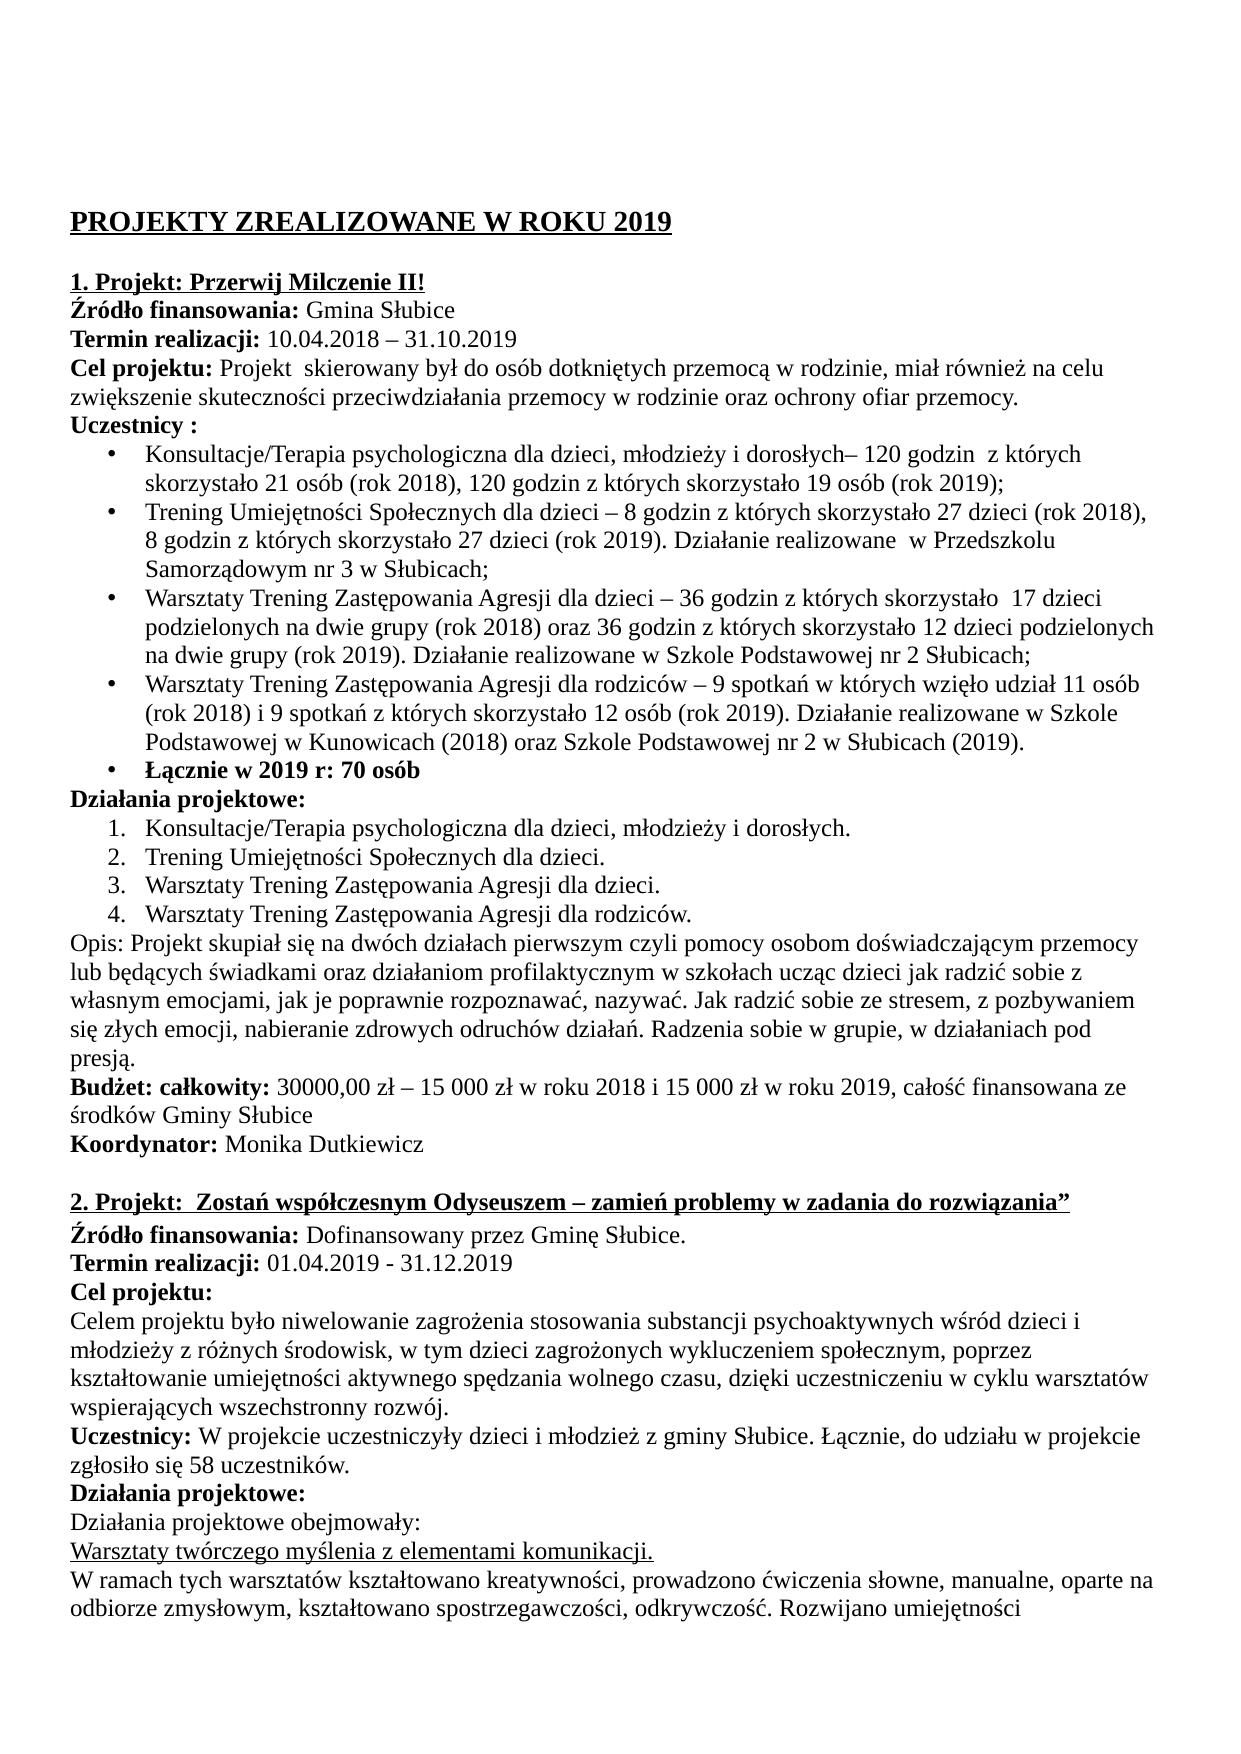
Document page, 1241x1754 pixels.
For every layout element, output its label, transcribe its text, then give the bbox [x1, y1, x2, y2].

text Działania projektowe: [70, 784, 1156, 813]
list Konsultacje/Terapia psychologiczna dla dzieci, młodzieży i dorosłych– 120 godzin z których skorzystało 21 osób (rok 2018), 120 godzin z których skorzystało 19 osób (rok 2019); [107, 439, 1156, 497]
text Termin realizacji: 01.04.2019 - 31.12.2019 [70, 1248, 1156, 1277]
text Uczestnicy : [70, 410, 1156, 439]
text Źródło finansowania: Dofinansowany przez Gminę Słubice. [70, 1220, 1156, 1248]
text Uczestnicy: W projekcie uczestniczyły dzieci i młodzież z gminy Słubice. Łącznie, do udziału w projekcie zgłosiło się 58 uczestników. [70, 1421, 1156, 1478]
text W ramach tych warsztatów kształtowano kreatywności, prowadzono ćwiczenia słowne, manualne, oparte na odbiorze zmysłowym, kształtowano spostrzegawczości, odkrywczość. Rozwijano umiejętności [70, 1565, 1156, 1622]
list Trening Umiejętności Społecznych dla dzieci. [107, 842, 1156, 870]
text Budżet: całkowity: 30000,00 zł – 15 000 zł w roku 2018 i 15 000 zł w roku 2019, całość finansowana ze środków Gminy Słubice [70, 1072, 1156, 1129]
text Cel projektu: Projekt skierowany był do osób dotkniętych przemocą w rodzinie, miał również na celu zwiększenie skuteczności przeciwdziałania przemocy w rodzinie oraz ochrony ofiar przemocy. [70, 353, 1156, 410]
text Działania projektowe: [70, 1478, 1156, 1507]
text Termin realizacji: 10.04.2018 – 31.10.2019 [70, 324, 1156, 353]
list Warsztaty Trening Zastępowania Agresji dla dzieci. [107, 870, 1156, 899]
text Opis: Projekt skupiał się na dwóch działach pierwszym czyli pomocy osobom doświadczającym przemocy lub będących świadkami oraz działaniom profilaktycznym w szkołach ucząc dzieci jak radzić sobie z własnym emocjami, jak je poprawnie rozpoznawać, nazywać. Jak radzić sobie ze stresem, z pozbywaniem się złych emocji, nabieranie zdrowych odruchów działań. Radzenia sobie w grupie, w działaniach pod presją. [70, 928, 1156, 1072]
text Koordynator: Monika Dutkiewicz [70, 1129, 1156, 1158]
list Warsztaty Trening Zastępowania Agresji dla rodziców – 9 spotkań w których wzięło udział 11 osób (rok 2018) i 9 spotkań z których skorzystało 12 osób (rok 2019). Działanie realizowane w Szkole Podstawowej w Kunowicach (2018) oraz Szkole Podstawowej nr 2 w Słubicach (2019). [107, 669, 1156, 755]
text Warsztaty twórczego myślenia z elementami komunikacji. [70, 1536, 1156, 1565]
list Warsztaty Trening Zastępowania Agresji dla rodziców. [107, 899, 1156, 928]
list Konsultacje/Terapia psychologiczna dla dzieci, młodzieży i dorosłych. [107, 813, 1156, 842]
text Działania projektowe obejmowały: [70, 1507, 1156, 1536]
text PROJEKTY ZREALIZOWANE W ROKU 2019 [70, 204, 1156, 238]
list Łącznie w 2019 r: 70 osób [107, 755, 1156, 784]
text 2. Projekt: Zostań współczesnym Odyseuszem – zamień problemy w zadania do rozwiązania” [70, 1187, 1156, 1215]
text Źródło finansowania: Gmina Słubice [70, 295, 1156, 324]
text Cel projektu: [70, 1277, 1156, 1306]
list Warsztaty Trening Zastępowania Agresji dla dzieci – 36 godzin z których skorzystało 17 dzieci podzielonych na dwie grupy (rok 2018) oraz 36 godzin z których skorzystało 12 dzieci podzielonych na dwie grupy (rok 2019). Działanie realizowane w Szkole Podstawowej nr 2 Słubicach; [107, 583, 1156, 669]
list Trening Umiejętności Społecznych dla dzieci – 8 godzin z których skorzystało 27 dzieci (rok 2018), 8 godzin z których skorzystało 27 dzieci (rok 2019). Działanie realizowane w Przedszkolu Samorządowym nr 3 w Słubicach; [107, 497, 1156, 583]
text Celem projektu było niwelowanie zagrożenia stosowania substancji psychoaktywnych wśród dzieci i młodzieży z różnych środowisk, w tym dzieci zagrożonych wykluczeniem społecznym, poprzez kształtowanie umiejętności aktywnego spędzania wolnego czasu, dzięki uczestniczeniu w cyklu warsztatów wspierających wszechstronny rozwój. [70, 1306, 1156, 1421]
text 1. Projekt: Przerwij Milczenie II! [70, 267, 1156, 295]
